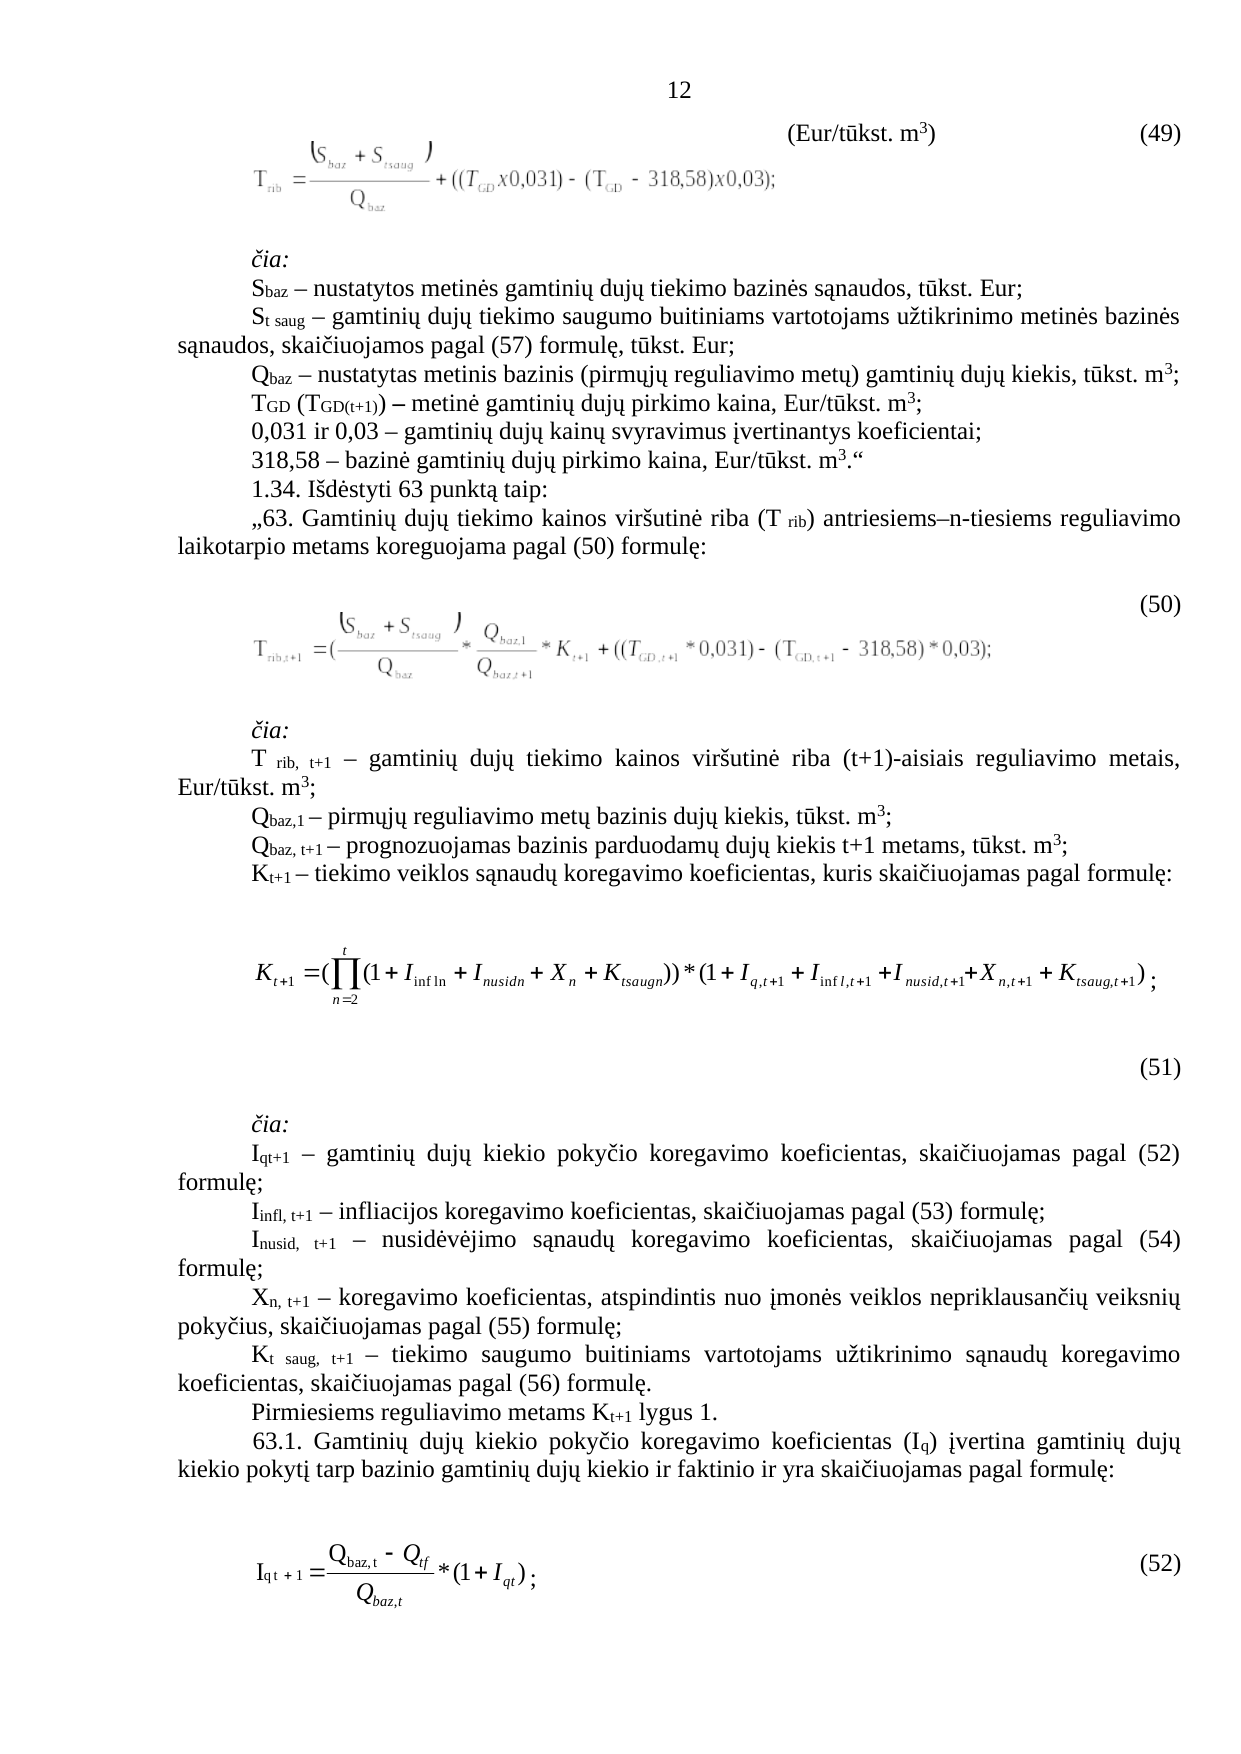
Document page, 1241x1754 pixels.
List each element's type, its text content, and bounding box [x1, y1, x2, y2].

text TGD (TGD(t+1)) – metinė gamtinių dujų pirkimo kaina, Eur/tūkst. m3; [177, 388, 1181, 416]
text Qbaz, t+1 – prognozuojamas bazinis parduodamų dujų kiekis t+1 metams, tūkst. m3; [177, 830, 1181, 858]
text T rib, t+1 – gamtinių dujų tiekimo kainos viršutinė riba (t+1)-aisiais reguliavimo metais, Eur/tūkst. m3; [177, 743, 1181, 801]
text (50) [177, 589, 1181, 686]
text Iinfl, t+1 – infliacijos koregavimo koeficientas, skaičiuojamas pagal (53) formulę; [177, 1196, 1181, 1224]
text (Eur/tūkst. m3) (49) [177, 118, 1181, 215]
text ; (51) [177, 916, 1181, 1081]
text Kt+1 – tiekimo veiklos sąnaudų koregavimo koeficientas, kuris skaičiuojamas pagal formulę: [177, 858, 1181, 887]
text 318,58 – bazinė gamtinių dujų pirkimo kaina, Eur/tūkst. m3.“ [177, 445, 1181, 474]
text 1.34. Išdėstyti 63 punktą taip: [177, 474, 1181, 503]
text čia: [177, 715, 1181, 743]
text Qbaz,1 – pirmųjų reguliavimo metų bazinis dujų kiekis, tūkst. m3; [177, 801, 1181, 830]
text Iqt+1 – gamtinių dujų kiekio pokyčio koregavimo koeficientas, skaičiuojamas pagal (52) formulę; [177, 1138, 1181, 1196]
text Sbaz – nustatytos metinės gamtinių dujų tiekimo bazinės sąnaudos, tūkst. Eur; [177, 273, 1181, 301]
text „63. Gamtinių dujų tiekimo kainos viršutinė riba (T rib) antriesiems–n-tiesiems reguliavimo laikotarpio metams koreguojama pagal (50) formulę: [177, 503, 1181, 560]
text 63.1. Gamtinių dujų kiekio pokyčio koregavimo koeficientas (Iq) įvertina gamtinių dujų kiekio pokytį tarp bazinio gamtinių dujų kiekio ir faktinio ir yra skaičiuojamas pagal formulę: [177, 1426, 1181, 1483]
text čia: [177, 1109, 1181, 1138]
text Pirmiesiems reguliavimo metams Kt+1 lygus 1. [177, 1397, 1181, 1426]
text Inusid, t+1 – nusidėvėjimo sąnaudų koregavimo koeficientas, skaičiuojamas pagal (54) formulę; [177, 1224, 1181, 1282]
text Xn, t+1 – koregavimo koeficientas, atspindintis nuo įmonės veiklos nepriklausančių veiksnių pokyčius, skaičiuojamas pagal (55) formulę; [177, 1282, 1181, 1339]
text ; (52) [177, 1512, 1181, 1614]
text čia: [177, 244, 1181, 273]
text Kt saug, t+1 – tiekimo saugumo buitiniams vartotojams užtikrinimo sąnaudų koregavimo koeficientas, skaičiuojamas pagal (56) formulę. [177, 1339, 1181, 1397]
text St saug – gamtinių dujų tiekimo saugumo buitiniams vartotojams užtikrinimo metinės bazinės sąnaudos, skaičiuojamos pagal (57) formulę, tūkst. Eur; [177, 301, 1181, 359]
text 0,031 ir 0,03 – gamtinių dujų kainų svyravimus įvertinantys koeficientai; [177, 416, 1181, 445]
text Qbaz – nustatytas metinis bazinis (pirmųjų reguliavimo metų) gamtinių dujų kiekis, tūkst. m3; [177, 359, 1181, 388]
